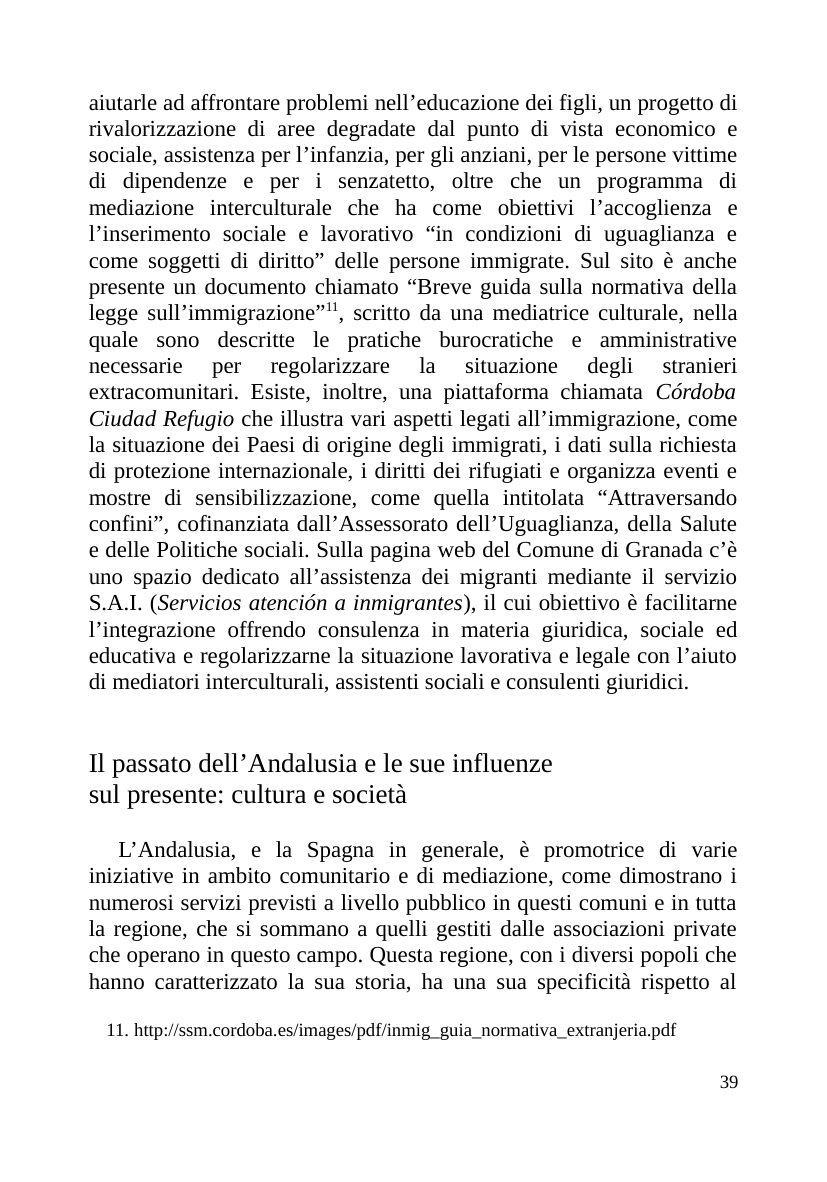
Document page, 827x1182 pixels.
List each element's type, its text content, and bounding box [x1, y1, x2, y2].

text http://ssm.cordoba.es/images/pdf/inmig_guia_normativa_extranjeria.pdf [88, 1016, 738, 1042]
text L’Andalusia, e la Spagna in generale, è promotrice di varie iniziative in ambito comunitario e di mediazione, come dimostrano i numerosi servizi previsti a livello pubblico in questi comuni e in tutta la regione, che si sommano a quelli gestiti dalle associazioni private che operano in questo campo. Questa regione, con i diversi popoli che hanno caratterizzato la sua storia, ha una sua specificità rispetto al [88, 836, 738, 994]
text aiutarle ad affrontare problemi nell’educazione dei figli, un progetto di rivalorizzazione di aree degradate dal punto di vista economico e sociale, assistenza per l’infanzia, per gli anziani, per le persone vittime di dipendenze e per i senzatetto, oltre che un programma di mediazione interculturale che ha come obiettivi l’accoglienza e l’inserimento sociale e lavorativo “in condizioni di uguaglianza e come soggetti di diritto” delle persone immigrate. Sul sito è anche presente un documento chiamato “Breve guida sulla normativa della legge sull’immigrazione”, scritto da una mediatrice culturale, nella quale sono descritte le pratiche burocratiche e amministrative necessarie per regolarizzare la situazione degli stranieri extracomunitari. Esiste, inoltre, una piattaforma chiamata Córdoba Ciudad Refugio che illustra vari aspetti legati all’immigrazione, come la situazione dei Paesi di origine degli immigrati, i dati sulla richiesta di protezione internazionale, i diritti dei rifugiati e organizza eventi e mostre di sensibilizzazione, come quella intitolata “Attraversando confini”, cofinanziata dall’Assessorato dell’Uguaglianza, della Salute e delle Politiche sociali. Sulla pagina web del Comune di Granada c’è uno spazio dedicato all’assistenza dei migranti mediante il servizio S.A.I. (Servicios atención a inmigrantes), il cui obiettivo è facilitarne l’integrazione offrendo consulenza in materia giuridica, sociale ed educativa e regolarizzarne la situazione lavorativa e legale con l’aiuto di mediatori interculturali, assistenti sociali e consulenti giuridici. [88, 88, 738, 695]
subtitle Il passato dell’Andalusia e le sue influenze [88, 747, 738, 778]
subtitle sul presente: cultura e società [88, 778, 738, 810]
